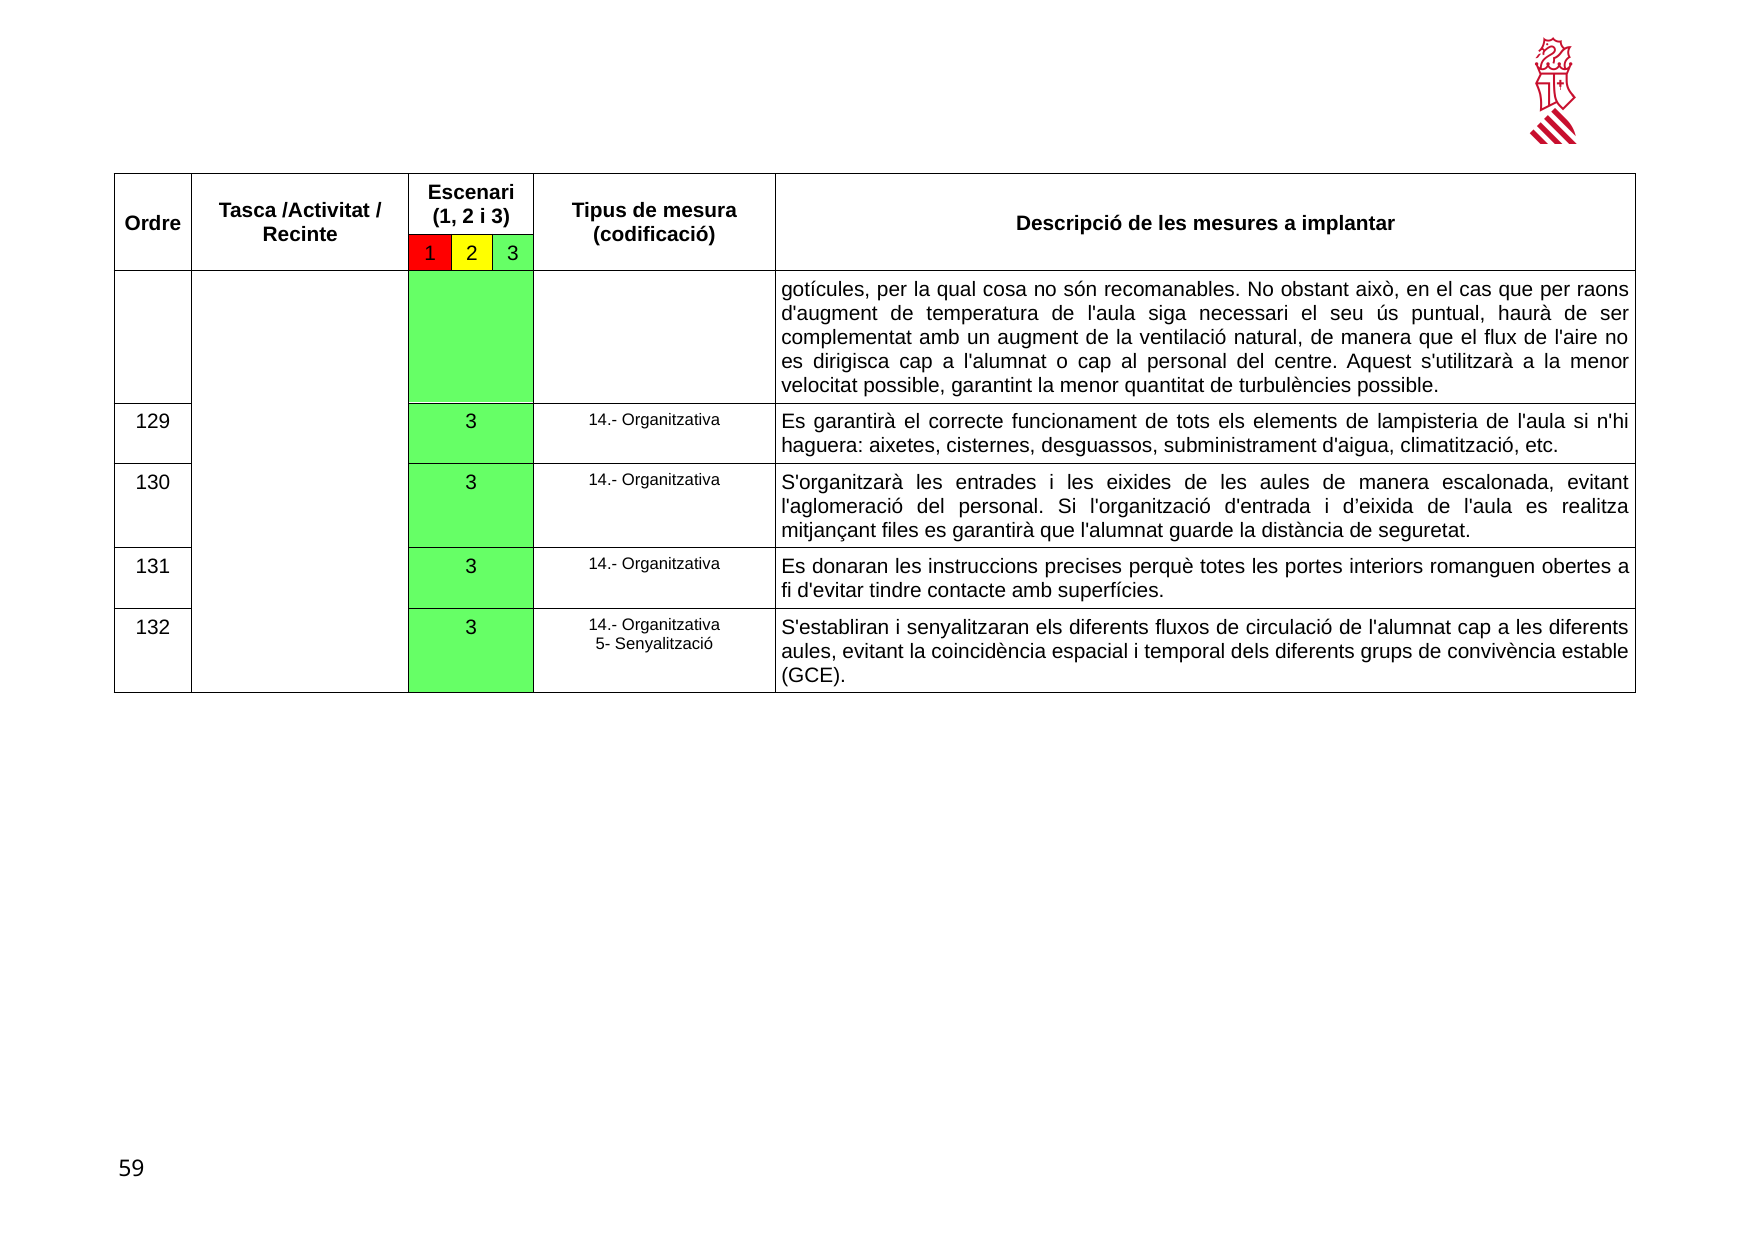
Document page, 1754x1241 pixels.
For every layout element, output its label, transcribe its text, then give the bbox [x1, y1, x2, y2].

table_cell Es garantirà el correcte funcionament de tots els elements de lampisteria de l'aula si n'hi haguera: aixetes, cisternes, desguassos, subministrament d'aigua, climatització, etc. [776, 404, 1635, 463]
table_cell 14.- Organitzativa [534, 464, 775, 547]
table_cell Es donaran les instruccions precises perquè totes les portes interiors romanguen obertes a fi d'evitar tindre contacte amb superfícies. [776, 548, 1635, 608]
picture [1529, 37, 1577, 144]
table_cell gotícules, per la qual cosa no són recomanables. No obstant això, en el cas que per raons d'augment de temperatura de l'aula siga necessari el seu ús puntual, haurà de ser complementat amb un augment de la ventilació natural, de manera que el flux de l'aire no es dirigisca cap a l'alumnat o cap al personal del centre. Aquest s'utilitzarà a la menor velocitat possible, garantint la menor quantitat de turbulències possible. [776, 271, 1635, 402]
table_cell [534, 271, 775, 402]
table_cell 1 [409, 235, 451, 270]
table_cell 131 [115, 548, 191, 608]
table_cell 3 [493, 235, 533, 270]
table_header Tipus de mesura (codificació) [534, 174, 775, 270]
table_cell S'establiran i senyalitzaran els diferents fluxos de circulació de l'alumnat cap a les diferents aules, evitant la coincidència espacial i temporal dels diferents grups de convivència estable (GCE). [776, 609, 1635, 692]
table_cell 3 [409, 609, 533, 692]
table_cell 2 [452, 235, 492, 270]
table_cell [409, 271, 533, 402]
table_cell [115, 271, 191, 402]
table_cell S'organitzarà les entrades i les eixides de les aules de manera escalonada, evitant l'aglomeració del personal. Si l'organització d'entrada i d’eixida de l'aula es realitza mitjançant files es garantirà que l'alumnat guarde la distància de seguretat. [776, 464, 1635, 547]
table_cell 129 [115, 404, 191, 463]
table_cell [192, 271, 408, 692]
table_header Descripció de les mesures a implantar [776, 174, 1635, 270]
table_header Tasca /Activitat / Recinte [192, 174, 408, 270]
table_cell 3 [409, 404, 533, 463]
table_cell 14.- Organitzativa [534, 404, 775, 463]
table_header Escenari (1, 2 i 3) [409, 174, 533, 234]
table_cell 132 [115, 609, 191, 692]
table_cell 130 [115, 464, 191, 547]
table_cell 3 [409, 464, 533, 547]
table_cell 14.- Organitzativa [534, 548, 775, 608]
table_header Ordre [115, 174, 191, 270]
table_cell 3 [409, 548, 533, 608]
table_cell 14.- Organitzativa 5- Senyalització [534, 609, 775, 692]
